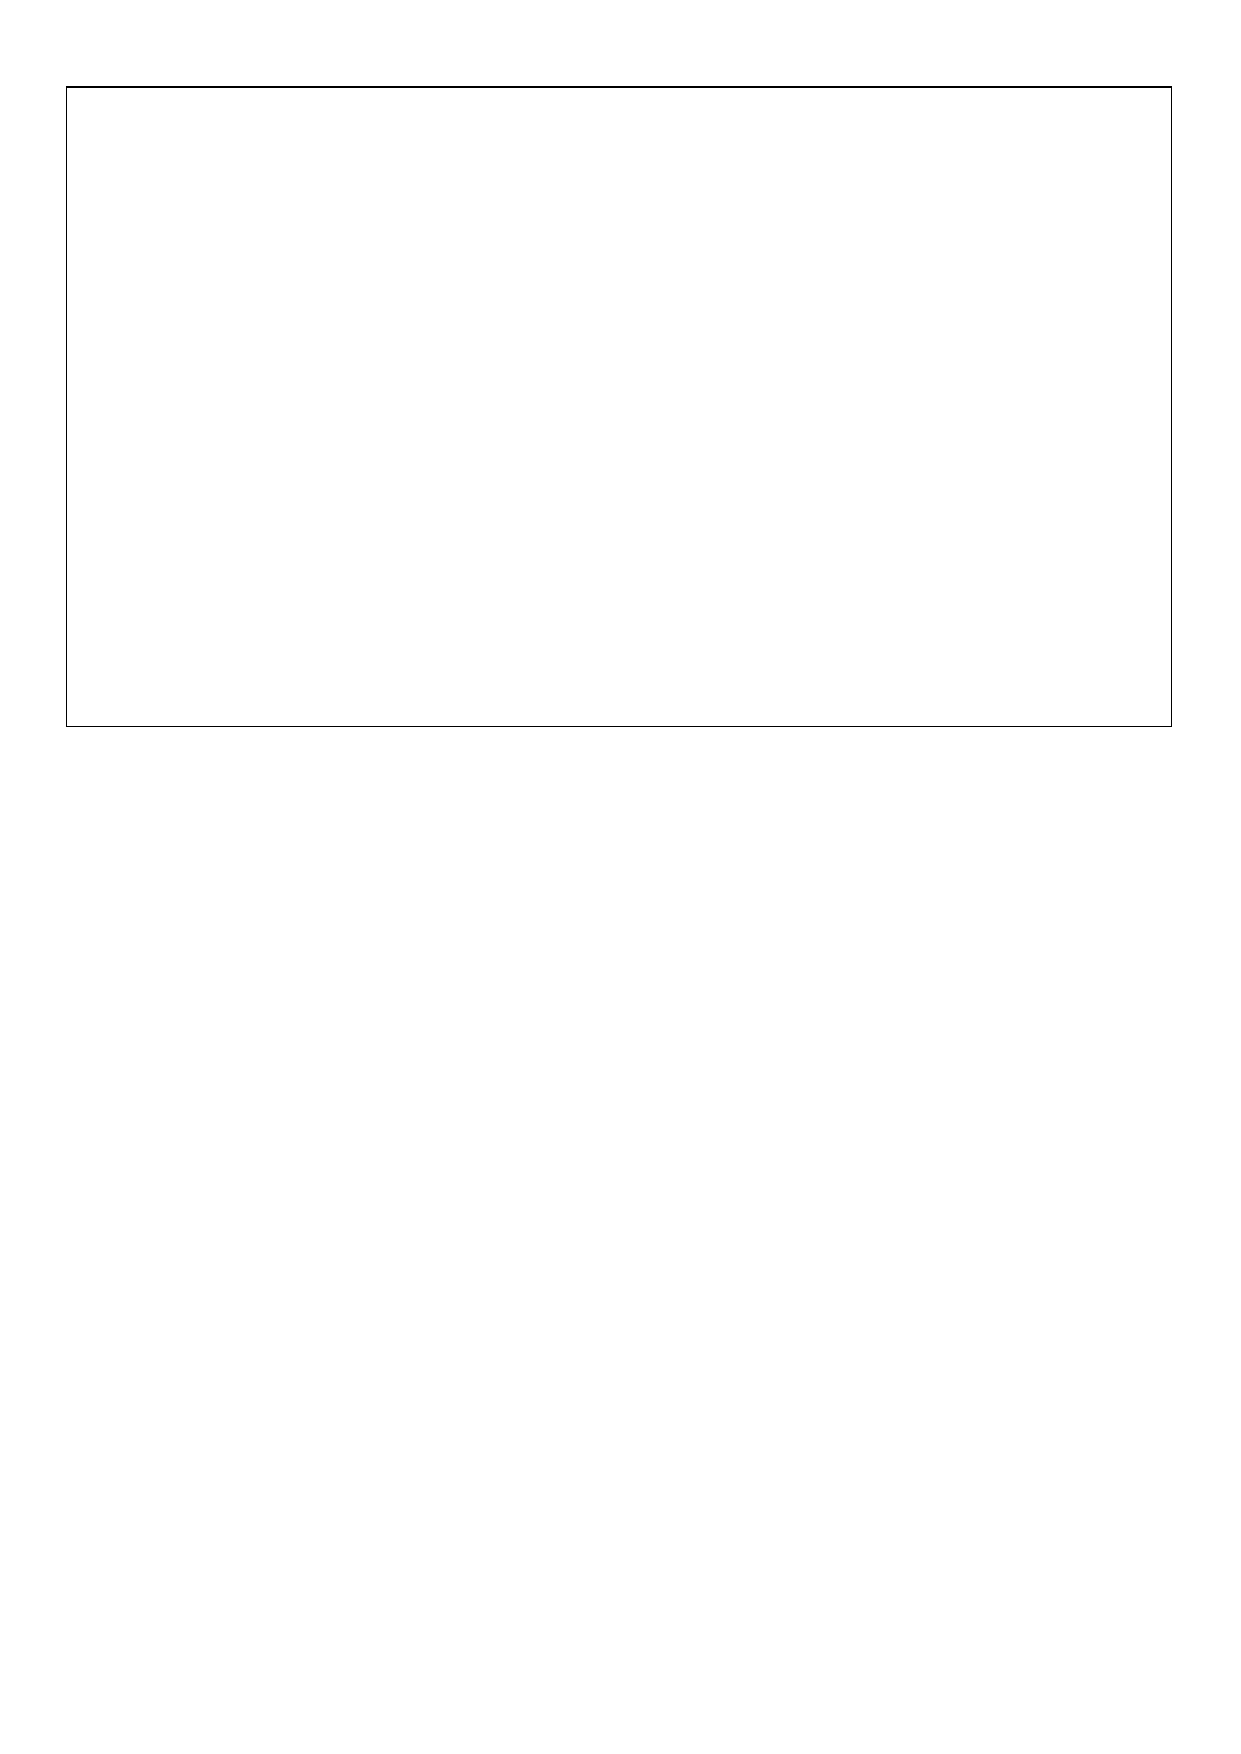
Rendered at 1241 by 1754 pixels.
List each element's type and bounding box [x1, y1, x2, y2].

table_header [67, 88, 1171, 726]
